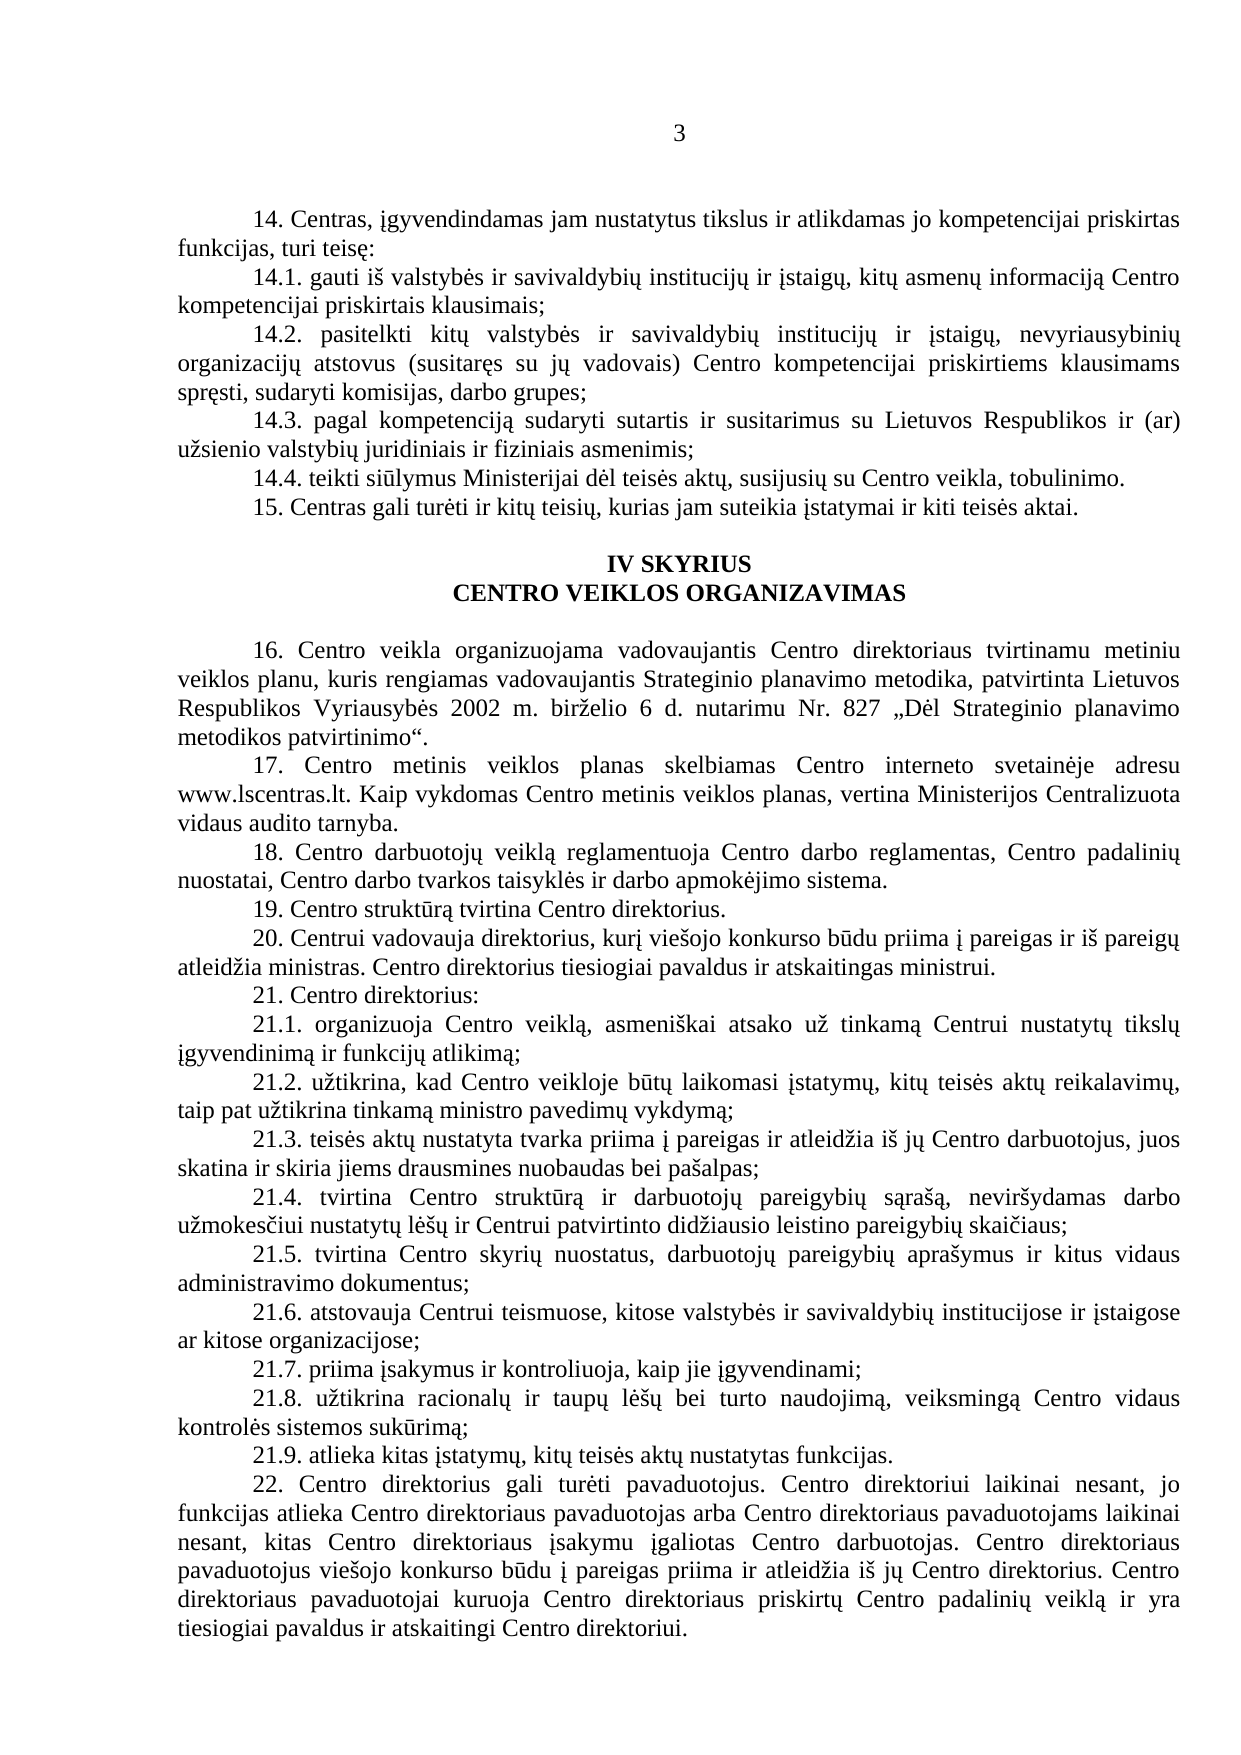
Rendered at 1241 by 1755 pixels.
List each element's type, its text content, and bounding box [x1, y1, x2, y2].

text 17. Centro metinis veiklos planas skelbiamas Centro interneto svetainėje adresu www.lscentras.lt. Kaip vykdomas Centro metinis veiklos planas, vertina Ministerijos Centralizuota vidaus audito tarnyba. [177, 751, 1181, 837]
text IV SKYRIUS [177, 549, 1181, 578]
text 14.4. teikti siūlymus Ministerijai dėl teisės aktų, susijusių su Centro veikla, tobulinimo. [177, 463, 1181, 492]
text 14.3. pagal kompetenciją sudaryti sutartis ir susitarimus su Lietuvos Respublikos ir (ar) užsienio valstybių juridiniais ir fiziniais asmenimis; [177, 406, 1181, 463]
text 21.7. priima įsakymus ir kontroliuoja, kaip jie įgyvendinami; [177, 1354, 1181, 1383]
text 15. Centras gali turėti ir kitų teisių, kurias jam suteikia įstatymai ir kiti teisės aktai. [177, 492, 1181, 521]
text 21.3. teisės aktų nustatyta tvarka priima į pareigas ir atleidžia iš jų Centro darbuotojus, juos skatina ir skiria jiems drausmines nuobaudas bei pašalpas; [177, 1124, 1181, 1182]
text 14.2. pasitelkti kitų valstybės ir savivaldybių institucijų ir įstaigų, nevyriausybinių organizacijų atstovus (susitaręs su jų vadovais) Centro kompetencijai priskirtiems klausimams spręsti, sudaryti komisijas, darbo grupes; [177, 319, 1181, 406]
text 21.9. atlieka kitas įstatymų, kitų teisės aktų nustatytas funkcijas. [177, 1441, 1181, 1469]
text 18. Centro darbuotojų veiklą reglamentuoja Centro darbo reglamentas, Centro padalinių nuostatai, Centro darbo tvarkos taisyklės ir darbo apmokėjimo sistema. [177, 837, 1181, 894]
text 21.6. atstovauja Centrui teismuose, kitose valstybės ir savivaldybių institucijose ir įstaigose ar kitose organizacijose; [177, 1297, 1181, 1354]
text 20. Centrui vadovauja direktorius, kurį viešojo konkurso būdu priima į pareigas ir iš pareigų atleidžia ministras. Centro direktorius tiesiogiai pavaldus ir atskaitingas ministrui. [177, 923, 1181, 981]
text 21.4. tvirtina Centro struktūrą ir darbuotojų pareigybių sąrašą, neviršydamas darbo užmokesčiui nustatytų lėšų ir Centrui patvirtinto didžiausio leistino pareigybių skaičiaus; [177, 1182, 1181, 1239]
text 21.2. užtikrina, kad Centro veikloje būtų laikomasi įstatymų, kitų teisės aktų reikalavimų, taip pat užtikrina tinkamą ministro pavedimų vykdymą; [177, 1067, 1181, 1124]
text 19. Centro struktūrą tvirtina Centro direktorius. [177, 894, 1181, 923]
text 14. Centras, įgyvendindamas jam nustatytus tikslus ir atlikdamas jo kompetencijai priskirtas funkcijas, turi teisę: [177, 204, 1181, 262]
text 21. Centro direktorius: [177, 981, 1181, 1009]
text 21.5. tvirtina Centro skyrių nuostatus, darbuotojų pareigybių aprašymus ir kitus vidaus administravimo dokumentus; [177, 1239, 1181, 1297]
text CENTRO VEIKLOS ORGANIZAVIMAS [177, 578, 1181, 607]
text 21.8. užtikrina racionalų ir taupų lėšų bei turto naudojimą, veiksmingą Centro vidaus kontrolės sistemos sukūrimą; [177, 1383, 1181, 1441]
text 21.1. organizuoja Centro veiklą, asmeniškai atsako už tinkamą Centrui nustatytų tikslų įgyvendinimą ir funkcijų atlikimą; [177, 1009, 1181, 1067]
text 14.1. gauti iš valstybės ir savivaldybių institucijų ir įstaigų, kitų asmenų informaciją Centro kompetencijai priskirtais klausimais; [177, 262, 1181, 319]
text 16. Centro veikla organizuojama vadovaujantis Centro direktoriaus tvirtinamu metiniu veiklos planu, kuris rengiamas vadovaujantis Strateginio planavimo metodika, patvirtinta Lietuvos Respublikos Vyriausybės 2002 m. birželio 6 d. nutarimu Nr. 827 „Dėl Strateginio planavimo metodikos patvirtinimo“. [177, 636, 1181, 751]
text 22. Centro direktorius gali turėti pavaduotojus. Centro direktoriui laikinai nesant, jo funkcijas atlieka Centro direktoriaus pavaduotojas arba Centro direktoriaus pavaduotojams laikinai nesant, kitas Centro direktoriaus įsakymu įgaliotas Centro darbuotojas. Centro direktoriaus pavaduotojus viešojo konkurso būdu į pareigas priima ir atleidžia iš jų Centro direktorius. Centro direktoriaus pavaduotojai kuruoja Centro direktoriaus priskirtų Centro padalinių veiklą ir yra tiesiogiai pavaldus ir atskaitingi Centro direktoriui. [177, 1469, 1181, 1642]
